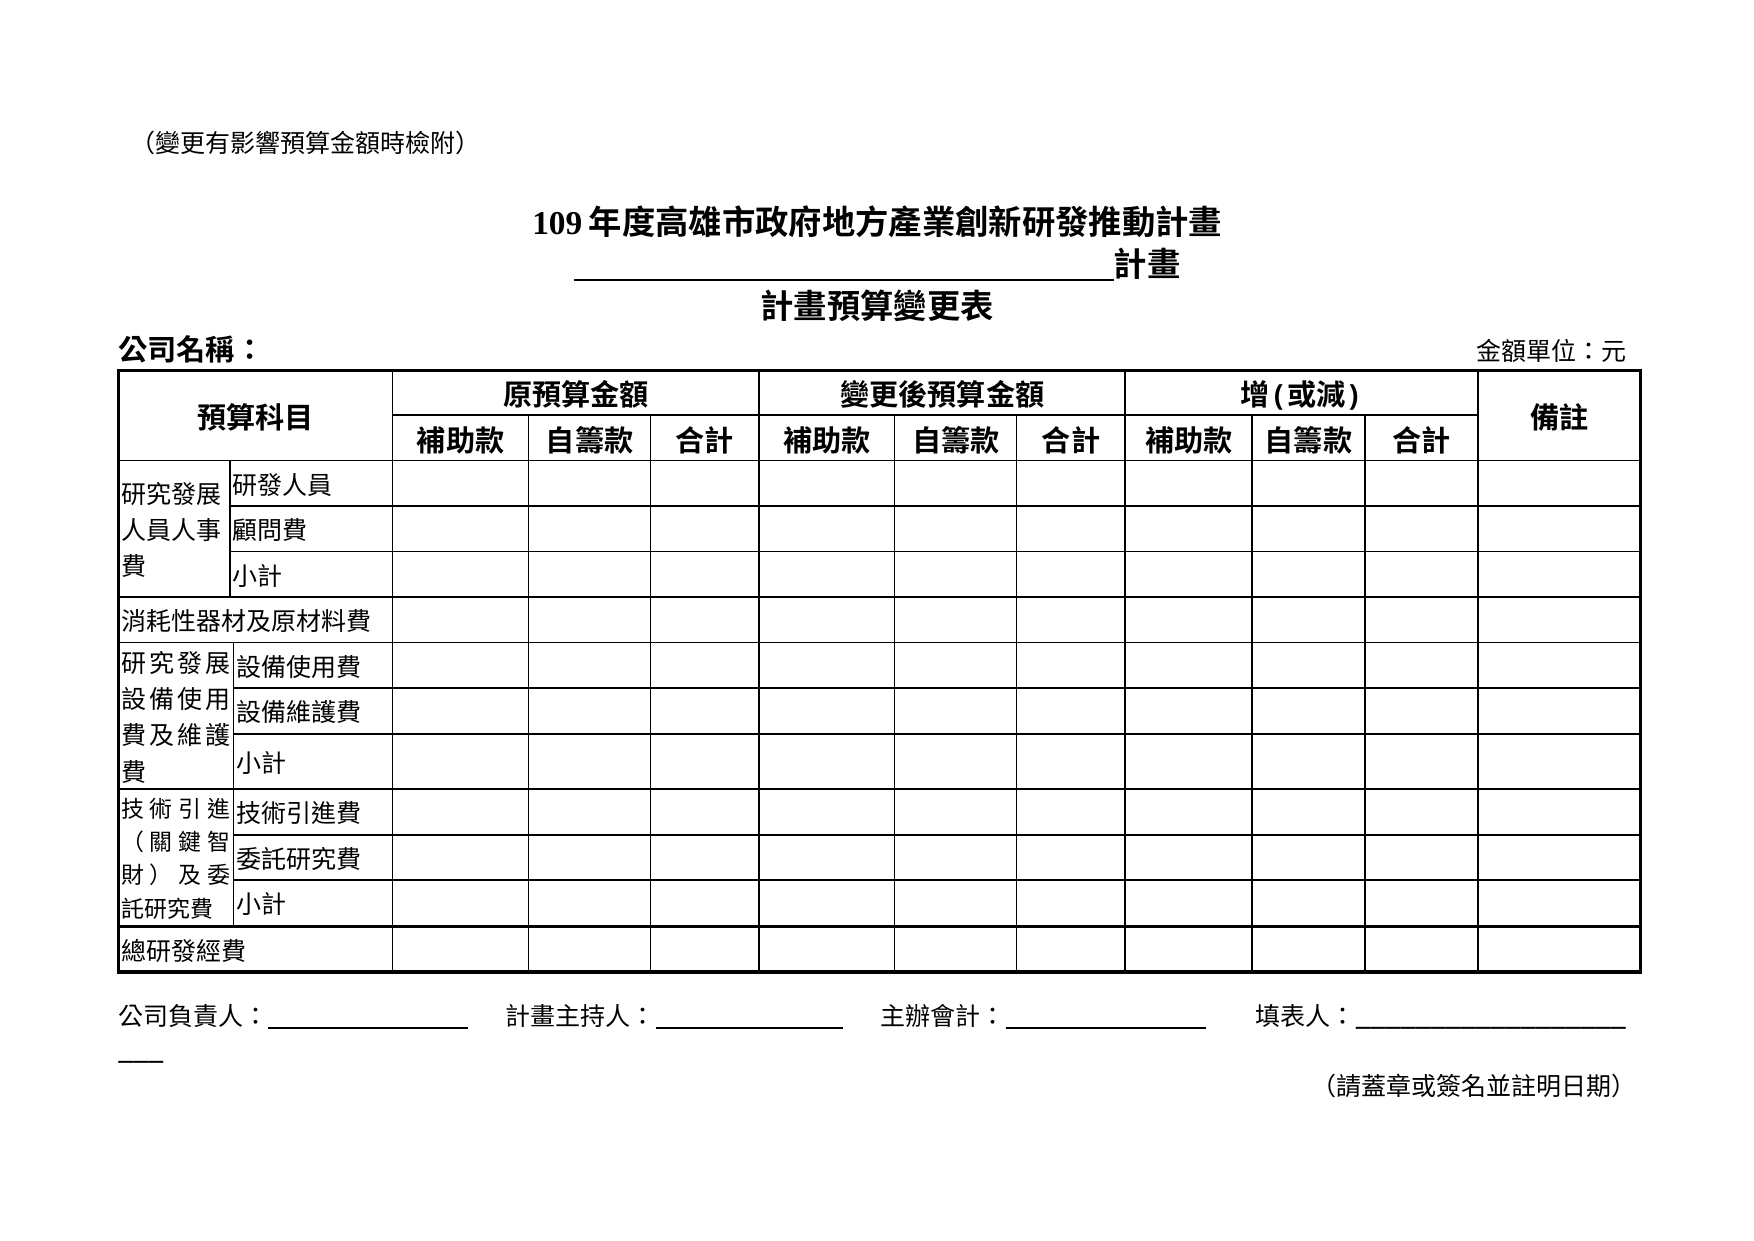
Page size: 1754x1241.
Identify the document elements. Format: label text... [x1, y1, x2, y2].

table_cell [529, 552, 650, 596]
table_cell [1126, 461, 1251, 505]
text 計畫預算變更表 [118, 285, 1636, 326]
table_cell [1366, 507, 1477, 551]
table_cell 顧問費 [231, 507, 392, 551]
table_cell [1126, 598, 1251, 642]
table_cell [1366, 836, 1477, 879]
table_cell [1017, 836, 1124, 879]
table_cell [651, 643, 758, 687]
table_cell [1017, 507, 1124, 551]
table_cell 合計 [651, 416, 758, 460]
table_cell [651, 735, 758, 788]
table_cell 自籌款 [1253, 416, 1364, 460]
table_cell [1126, 643, 1251, 687]
table_cell [651, 598, 758, 642]
table_cell [393, 790, 528, 834]
table_cell [1253, 881, 1364, 925]
table_header 變更後預算金額 [760, 372, 1124, 414]
table_cell 研究發展人員人事 費 [120, 461, 229, 596]
table_cell [1366, 735, 1477, 788]
table_cell [1253, 598, 1364, 642]
table_cell 小計 [231, 552, 392, 596]
table_cell [895, 598, 1016, 642]
table_cell [393, 598, 528, 642]
table_cell [1017, 461, 1124, 505]
table_cell [760, 836, 894, 879]
table_cell [760, 790, 894, 834]
table_cell [1253, 507, 1364, 551]
table_header 原預算金額 [393, 372, 758, 414]
table_cell [1366, 598, 1477, 642]
table_cell [651, 881, 758, 925]
table_cell [1366, 689, 1477, 733]
table_cell [760, 881, 894, 925]
table_cell [1253, 689, 1364, 733]
table_cell [1479, 598, 1639, 642]
table_cell [1479, 552, 1639, 596]
table_cell [895, 461, 1016, 505]
table_cell [529, 461, 650, 505]
table_cell [1253, 735, 1364, 788]
table_cell 自籌款 [895, 416, 1016, 460]
table_cell [651, 507, 758, 551]
table_cell [1479, 790, 1639, 834]
table_cell [1366, 461, 1477, 505]
table_cell [1017, 598, 1124, 642]
table_cell [529, 790, 650, 834]
text （請蓋章或簽名並註明日期） [118, 1067, 1636, 1103]
table_cell [393, 735, 528, 788]
table_cell [760, 598, 894, 642]
table_cell [1126, 790, 1251, 834]
table_cell [1126, 689, 1251, 733]
table_header 備註 [1479, 372, 1639, 460]
table_cell 小計 [234, 735, 392, 788]
table_cell [1479, 881, 1639, 925]
table_cell [1479, 735, 1639, 788]
table_cell [1017, 643, 1124, 687]
table_cell [1479, 461, 1639, 505]
table_cell [1479, 689, 1639, 733]
table_cell 技術引進（關鍵智財）及委託研究費 [120, 790, 233, 925]
table_cell [1017, 552, 1124, 596]
table_cell 消耗性器材及原材料費 [120, 598, 392, 642]
table_cell [760, 928, 894, 970]
table_cell [529, 598, 650, 642]
table_cell 補助款 [1126, 416, 1251, 460]
text （變更有影響預算金額時檢附） [130, 124, 493, 160]
table_cell [760, 643, 894, 687]
table_cell [1126, 836, 1251, 879]
table_cell 自籌款 [529, 416, 650, 460]
table_cell [760, 461, 894, 505]
table_cell [895, 689, 1016, 733]
table_header 增(或減) [1126, 372, 1477, 414]
table_cell [895, 881, 1016, 925]
table_cell [651, 836, 758, 879]
table_cell [393, 643, 528, 687]
table_cell [1366, 643, 1477, 687]
table_cell [393, 689, 528, 733]
table_cell [1253, 552, 1364, 596]
table_cell [1017, 689, 1124, 733]
table_cell [760, 507, 894, 551]
table_cell [895, 928, 1016, 970]
table_cell [529, 643, 650, 687]
table_cell [1366, 928, 1477, 970]
table_cell [1479, 836, 1639, 879]
table_cell [651, 689, 758, 733]
table_cell [651, 928, 758, 970]
table_cell [1366, 790, 1477, 834]
table_cell [1479, 507, 1639, 551]
table_cell [1253, 790, 1364, 834]
table_cell 補助款 [393, 416, 528, 460]
table_cell [895, 735, 1016, 788]
table_cell [393, 507, 528, 551]
table_cell [1017, 735, 1124, 788]
table_cell [651, 461, 758, 505]
table_cell 設備維護費 [234, 689, 392, 733]
table_cell [1017, 790, 1124, 834]
table_cell [895, 507, 1016, 551]
table_cell [895, 836, 1016, 879]
table_cell [760, 552, 894, 596]
table_cell 合計 [1017, 416, 1124, 460]
table_cell [760, 689, 894, 733]
table_cell [1479, 928, 1639, 970]
table_cell [895, 552, 1016, 596]
table_cell [1126, 881, 1251, 925]
table_cell 小計 [234, 881, 392, 925]
table_cell [1366, 552, 1477, 596]
table_cell [1017, 928, 1124, 970]
table_cell [760, 735, 894, 788]
table_cell [393, 881, 528, 925]
table_cell [651, 552, 758, 596]
table_cell [1126, 735, 1251, 788]
table_cell [1366, 881, 1477, 925]
table_cell [1253, 643, 1364, 687]
table_cell [529, 836, 650, 879]
table_header 預算科目 [120, 372, 392, 460]
table_cell 合計 [1366, 416, 1477, 460]
table_cell 設備使用費 [234, 643, 392, 687]
table_cell [1126, 507, 1251, 551]
table_cell 總研發經費 [120, 928, 392, 970]
table_cell [529, 735, 650, 788]
table_cell [1253, 836, 1364, 879]
table_cell [895, 643, 1016, 687]
text 109年度高雄市政府地方產業創新研發推動計畫 計畫 [118, 201, 1636, 285]
table_cell 委託研究費 [234, 836, 392, 879]
table_cell [1126, 928, 1251, 970]
table_cell [393, 836, 528, 879]
table_cell 補助款 [760, 416, 894, 460]
table_cell [529, 881, 650, 925]
table_cell [1479, 643, 1639, 687]
table_cell [1253, 928, 1364, 970]
table_cell [529, 928, 650, 970]
table_cell 研發人員 [231, 461, 392, 505]
table_cell 研究發展設備使用費及維護費 [120, 643, 233, 788]
table_cell [1017, 881, 1124, 925]
table_cell 技術引進費 [234, 790, 392, 834]
table_cell [895, 790, 1016, 834]
table_cell [1126, 552, 1251, 596]
table_cell [529, 507, 650, 551]
table_cell [393, 461, 528, 505]
table_cell [1253, 461, 1364, 505]
table_cell [529, 689, 650, 733]
text 公司名稱： 金額單位：元 [118, 326, 1636, 369]
table_cell [393, 928, 528, 970]
text 公司負責人： 計畫主持人： 主辦會計： 填表人：_____________________ [118, 996, 1636, 1067]
table_cell [393, 552, 528, 596]
table_cell [651, 790, 758, 834]
